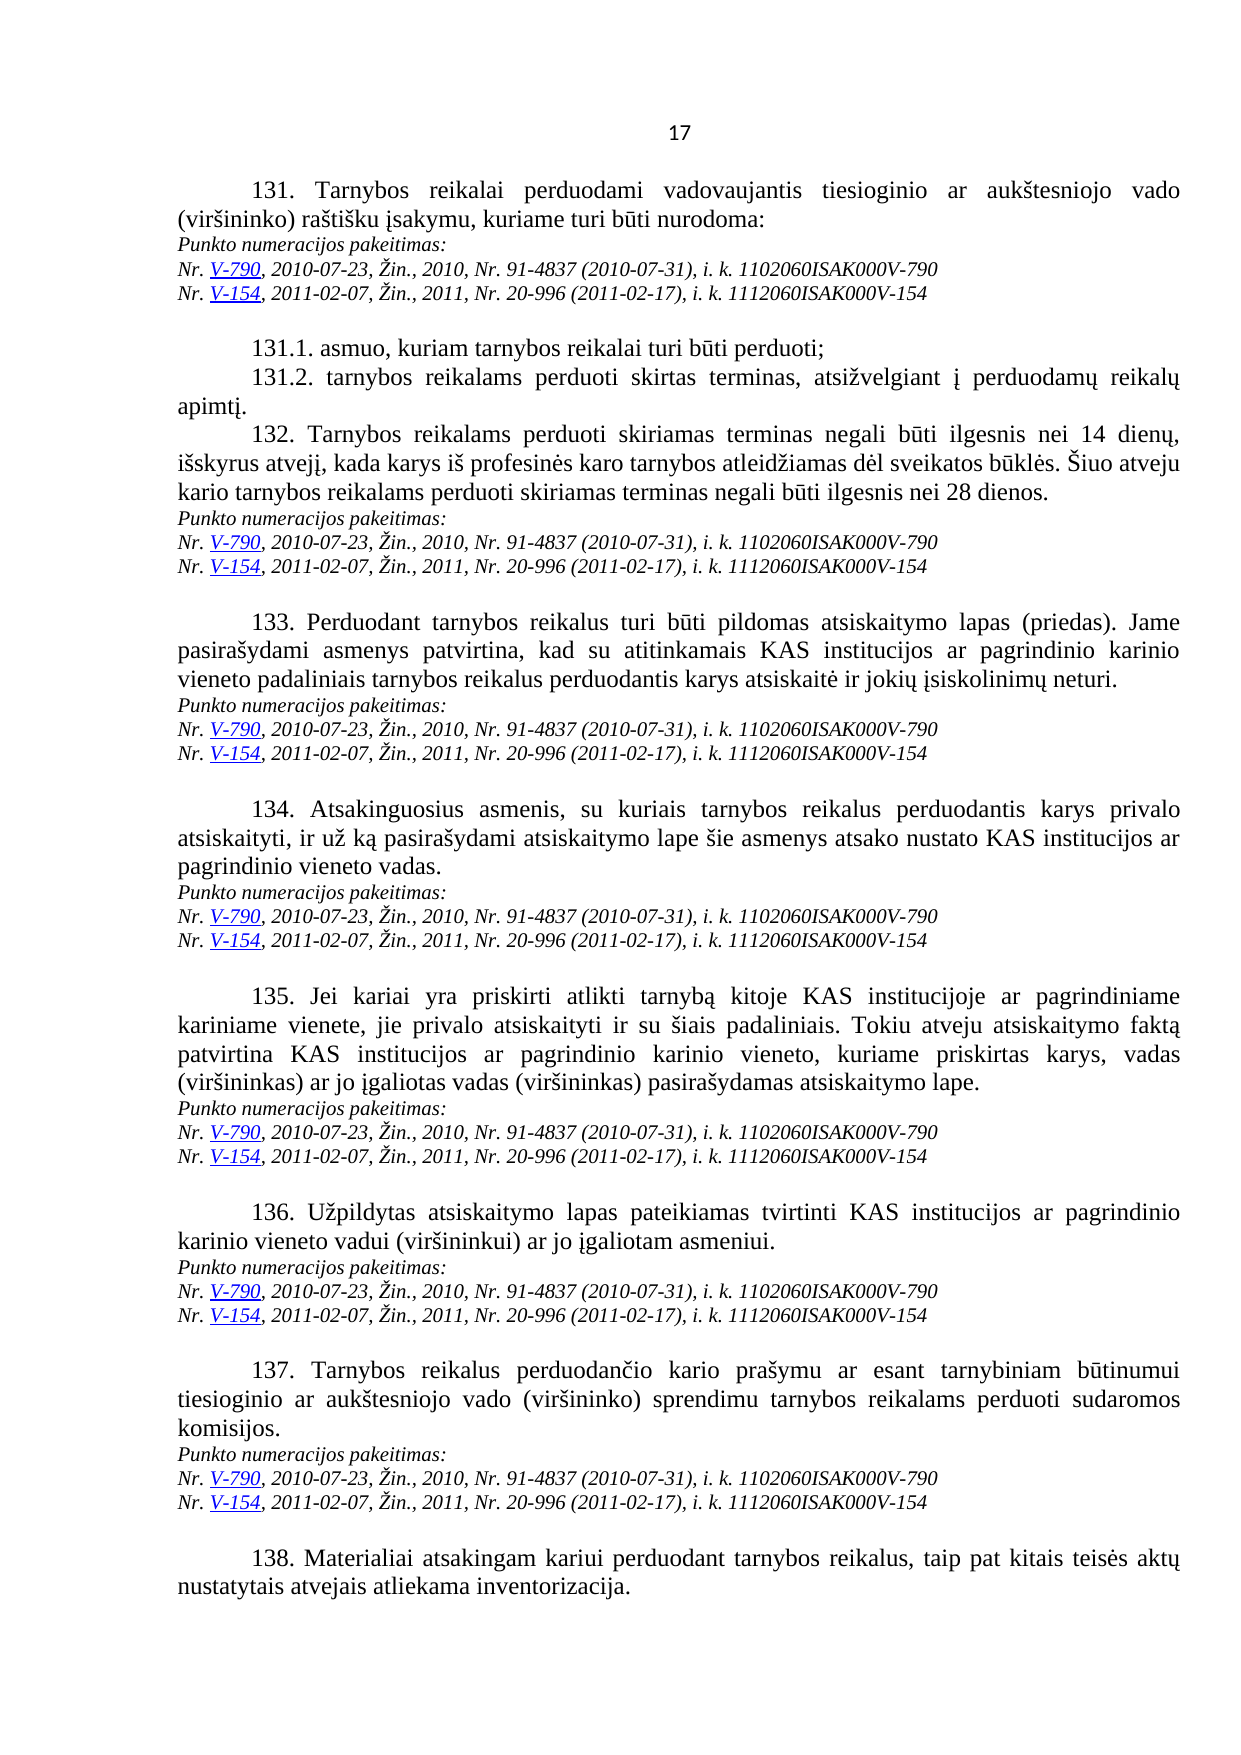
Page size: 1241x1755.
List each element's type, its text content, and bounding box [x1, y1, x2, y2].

text Nr. V-154, 2011-02-07, Žin., 2011, Nr. 20-996 (2011-02-17), i. k. 1112060ISAK000V-154 [177, 281, 1181, 304]
text 131.2. tarnybos reikalams perduoti skirtas terminas, atsižvelgiant į perduodamų reikalų apimtį. [177, 362, 1181, 419]
text 133. Perduodant tarnybos reikalus turi būti pildomas atsiskaitymo lapas (priedas). Jame pasirašydami asmenys patvirtina, kad su atitinkamais KAS institucijos ar pagrindinio karinio vieneto padaliniais tarnybos reikalus perduodantis karys atsiskaitė ir jokių įsiskolinimų neturi. [177, 607, 1181, 693]
text Punkto numeracijos pakeitimas: [177, 1254, 1181, 1279]
text Punkto numeracijos pakeitimas: [177, 1442, 1181, 1466]
text Punkto numeracijos pakeitimas: [177, 880, 1181, 904]
text Nr. V-154, 2011-02-07, Žin., 2011, Nr. 20-996 (2011-02-17), i. k. 1112060ISAK000V-154 [177, 554, 1181, 578]
text 137. Tarnybos reikalus perduodančio kario prašymu ar esant tarnybiniam būtinumui tiesioginio ar aukštesniojo vado (viršininko) sprendimu tarnybos reikalams perduoti sudaromos komisijos. [177, 1356, 1181, 1442]
text Punkto numeracijos pakeitimas: [177, 506, 1181, 530]
text Nr. V-790, 2010-07-23, Žin., 2010, Nr. 91-4837 (2010-07-31), i. k. 1102060ISAK000V-790 [177, 1279, 1181, 1303]
text Nr. V-154, 2011-02-07, Žin., 2011, Nr. 20-996 (2011-02-17), i. k. 1112060ISAK000V-154 [177, 928, 1181, 952]
text Nr. V-790, 2010-07-23, Žin., 2010, Nr. 91-4837 (2010-07-31), i. k. 1102060ISAK000V-790 [177, 530, 1181, 554]
text Nr. V-154, 2011-02-07, Žin., 2011, Nr. 20-996 (2011-02-17), i. k. 1112060ISAK000V-154 [177, 1144, 1181, 1168]
text Nr. V-790, 2010-07-23, Žin., 2010, Nr. 91-4837 (2010-07-31), i. k. 1102060ISAK000V-790 [177, 256, 1181, 281]
text Nr. V-790, 2010-07-23, Žin., 2010, Nr. 91-4837 (2010-07-31), i. k. 1102060ISAK000V-790 [177, 1466, 1181, 1490]
text 131. Tarnybos reikalai perduodami vadovaujantis tiesioginio ar aukštesniojo vado (viršininko) raštišku įsakymu, kuriame turi būti nurodoma: [177, 175, 1181, 232]
text Punkto numeracijos pakeitimas: [177, 1096, 1181, 1120]
text Nr. V-154, 2011-02-07, Žin., 2011, Nr. 20-996 (2011-02-17), i. k. 1112060ISAK000V-154 [177, 741, 1181, 765]
text Punkto numeracijos pakeitimas: [177, 693, 1181, 717]
text 134. Atsakinguosius asmenis, su kuriais tarnybos reikalus perduodantis karys privalo atsiskaityti, ir už ką pasirašydami atsiskaitymo lape šie asmenys atsako nustato KAS institucijos ar pagrindinio vieneto vadas. [177, 794, 1181, 880]
text Nr. V-790, 2010-07-23, Žin., 2010, Nr. 91-4837 (2010-07-31), i. k. 1102060ISAK000V-790 [177, 717, 1181, 741]
text 138. Materialiai atsakingam kariui perduodant tarnybos reikalus, taip pat kitais teisės aktų nustatytais atvejais atliekama inventorizacija. [177, 1543, 1181, 1600]
text Nr. V-154, 2011-02-07, Žin., 2011, Nr. 20-996 (2011-02-17), i. k. 1112060ISAK000V-154 [177, 1490, 1181, 1514]
text Punkto numeracijos pakeitimas: [177, 232, 1181, 256]
text Nr. V-790, 2010-07-23, Žin., 2010, Nr. 91-4837 (2010-07-31), i. k. 1102060ISAK000V-790 [177, 1120, 1181, 1144]
text Nr. V-154, 2011-02-07, Žin., 2011, Nr. 20-996 (2011-02-17), i. k. 1112060ISAK000V-154 [177, 1303, 1181, 1327]
text Nr. V-790, 2010-07-23, Žin., 2010, Nr. 91-4837 (2010-07-31), i. k. 1102060ISAK000V-790 [177, 904, 1181, 928]
text 132. Tarnybos reikalams perduoti skiriamas terminas negali būti ilgesnis nei 14 dienų, išskyrus atvejį, kada karys iš profesinės karo tarnybos atleidžiamas dėl sveikatos būklės. Šiuo atveju kario tarnybos reikalams perduoti skiriamas terminas negali būti ilgesnis nei 28 dienos. [177, 419, 1181, 506]
text 131.1. asmuo, kuriam tarnybos reikalai turi būti perduoti; [177, 333, 1181, 362]
text 136. Užpildytas atsiskaitymo lapas pateikiamas tvirtinti KAS institucijos ar pagrindinio karinio vieneto vadui (viršininkui) ar jo įgaliotam asmeniui. [177, 1197, 1181, 1254]
text 135. Jei kariai yra priskirti atlikti tarnybą kitoje KAS institucijoje ar pagrindiniame kariniame vienete, jie privalo atsiskaityti ir su šiais padaliniais. Tokiu atveju atsiskaitymo faktą patvirtina KAS institucijos ar pagrindinio karinio vieneto, kuriame priskirtas karys, vadas (viršininkas) ar jo įgaliotas vadas (viršininkas) pasirašydamas atsiskaitymo lape. [177, 981, 1181, 1096]
